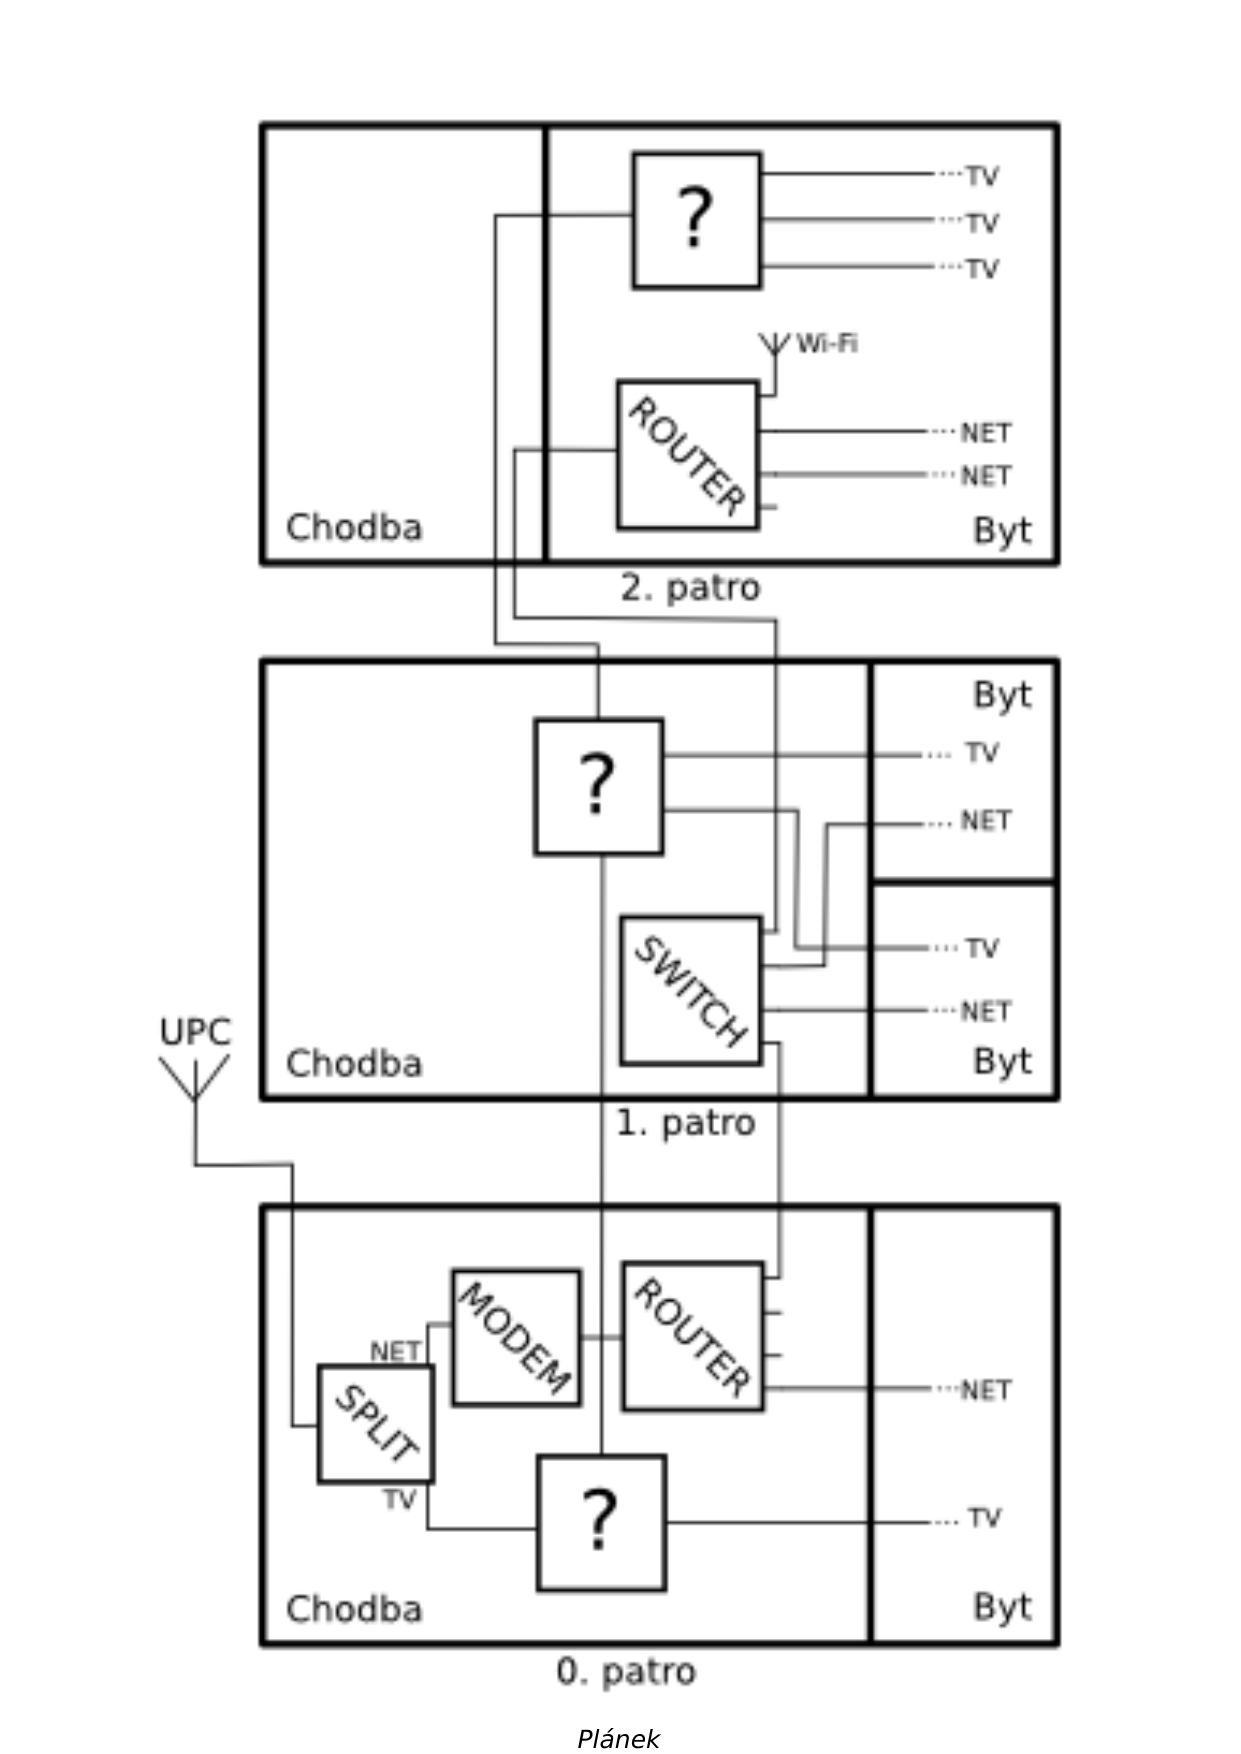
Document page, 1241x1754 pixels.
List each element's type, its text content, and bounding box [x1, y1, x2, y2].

picture [118, 83, 1123, 1725]
text Plánek [118, 1725, 1122, 1754]
